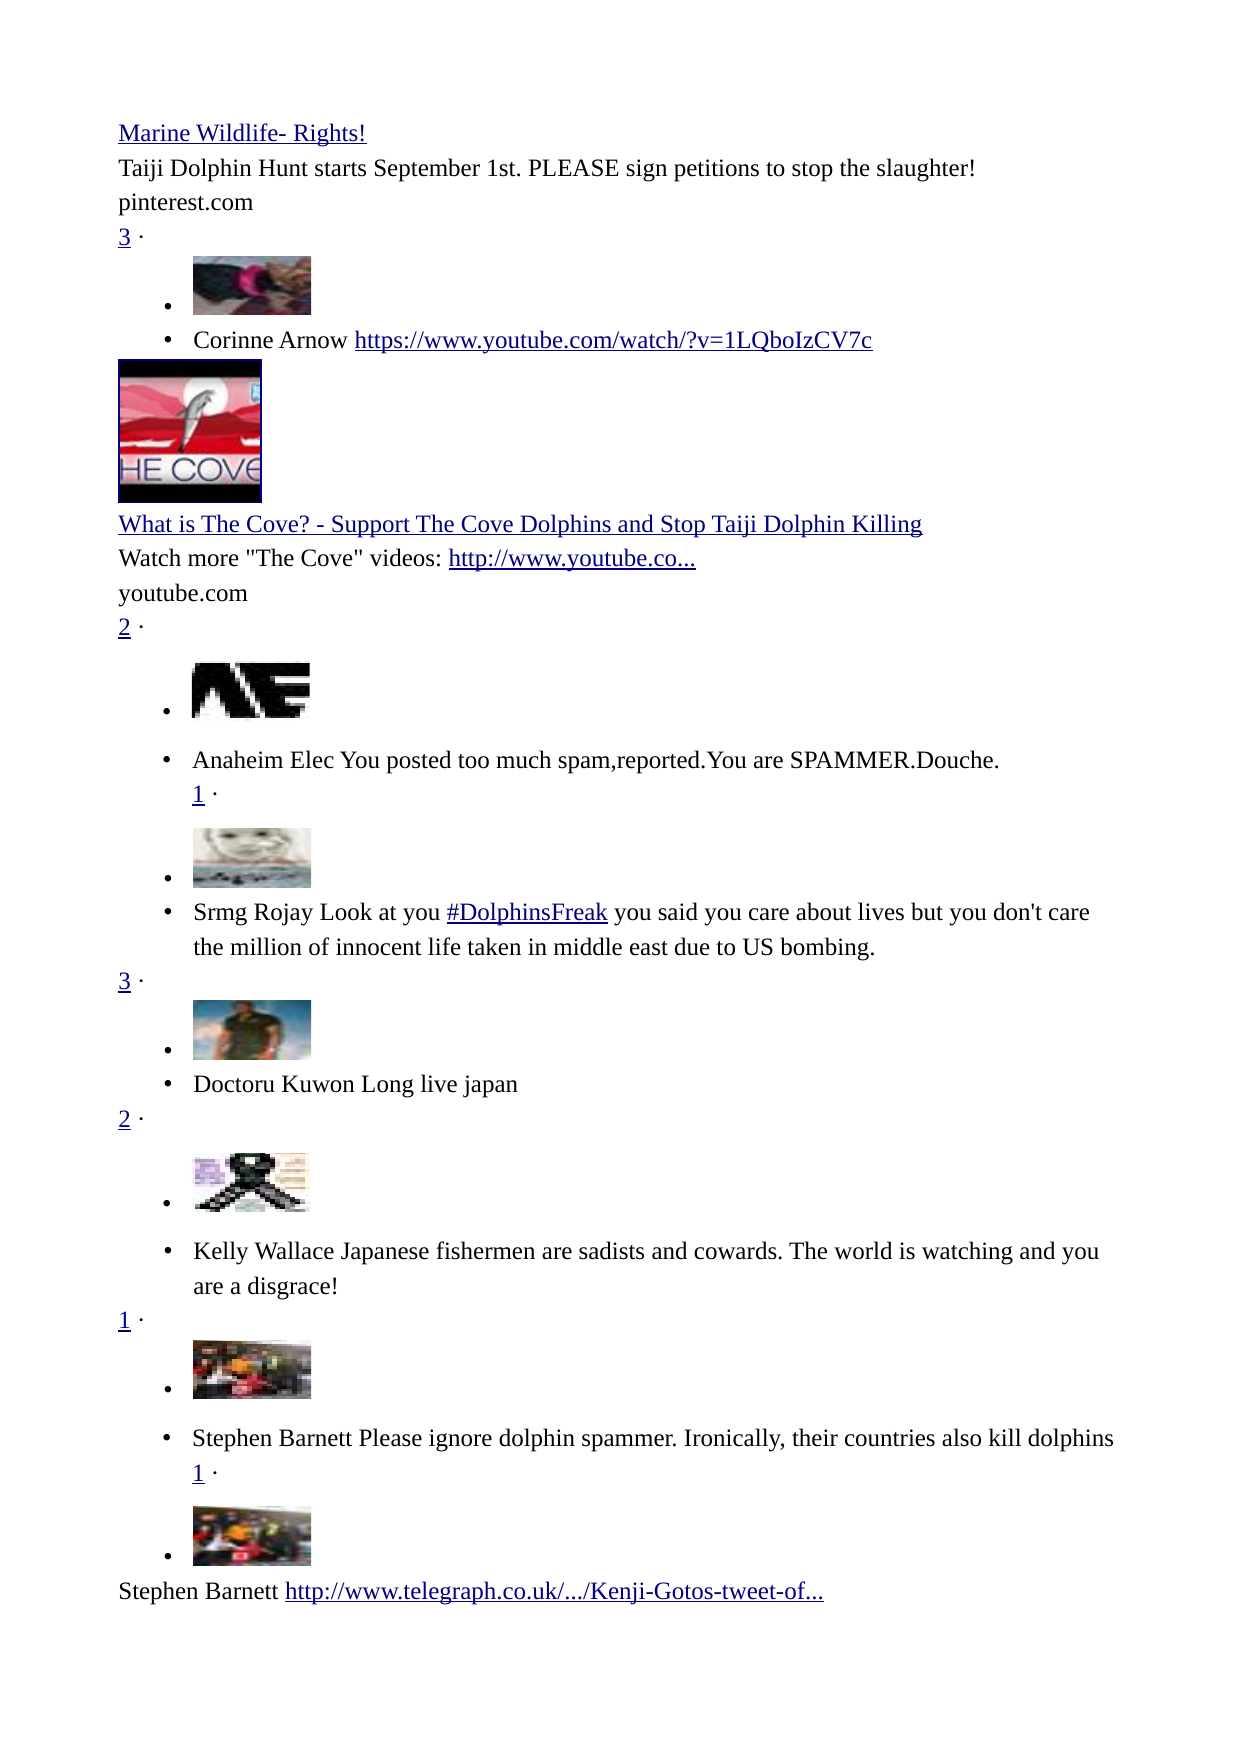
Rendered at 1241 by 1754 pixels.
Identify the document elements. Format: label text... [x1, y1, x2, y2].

list Doctoru Kuwon Long live japan [164, 1069, 1122, 1098]
text 2 · [118, 612, 1122, 641]
text 3 · [118, 222, 1122, 250]
text Marine Wildlife- Rights! [118, 118, 1122, 147]
list 1 · [162, 779, 1122, 808]
text youtube.com [118, 578, 1122, 607]
text Watch more "The Cove" videos: http://www.youtube.co... [118, 543, 1122, 572]
picture [191, 1153, 310, 1212]
picture [193, 1506, 312, 1566]
list Srmg Rojay Look at you #DolphinsFreak you said you care about lives but you don't care the million of innocent life taken in middle east due to US bombing. [164, 897, 1122, 960]
text 1 · [118, 1305, 1122, 1334]
list Stephen Barnett Please ignore dolphin spammer. Ironically, their countries also kill dolphins [162, 1423, 1122, 1452]
picture [191, 661, 310, 721]
picture [193, 1000, 312, 1060]
text Stephen Barnett http://www.telegraph.co.uk/.../Kenji-Gotos-tweet-of... [118, 1576, 1122, 1604]
list 1 · [162, 1458, 1122, 1487]
list Anaheim Elec You posted too much spam,reported.You are SPAMMER.Douche. [162, 745, 1122, 773]
picture [193, 1340, 312, 1399]
list Corinne Arnow https://www.youtube.com/watch/?v=1LQboIzCV7c [164, 325, 1122, 354]
text 2 · [118, 1104, 1122, 1133]
text 3 · [118, 966, 1122, 995]
picture [193, 256, 312, 315]
picture [193, 828, 312, 888]
picture [120, 361, 260, 502]
text What is The Cove? - Support The Cove Dolphins and Stop Taiji Dolphin Killing [118, 509, 1122, 538]
text pinterest.com [118, 187, 1122, 216]
text Taiji Dolphin Hunt starts September 1st. PLEASE sign petitions to stop the slaughter! [118, 153, 1122, 181]
list Kelly Wallace Japanese fishermen are sadists and cowards. The world is watching and you are a disgrace! [164, 1236, 1122, 1300]
